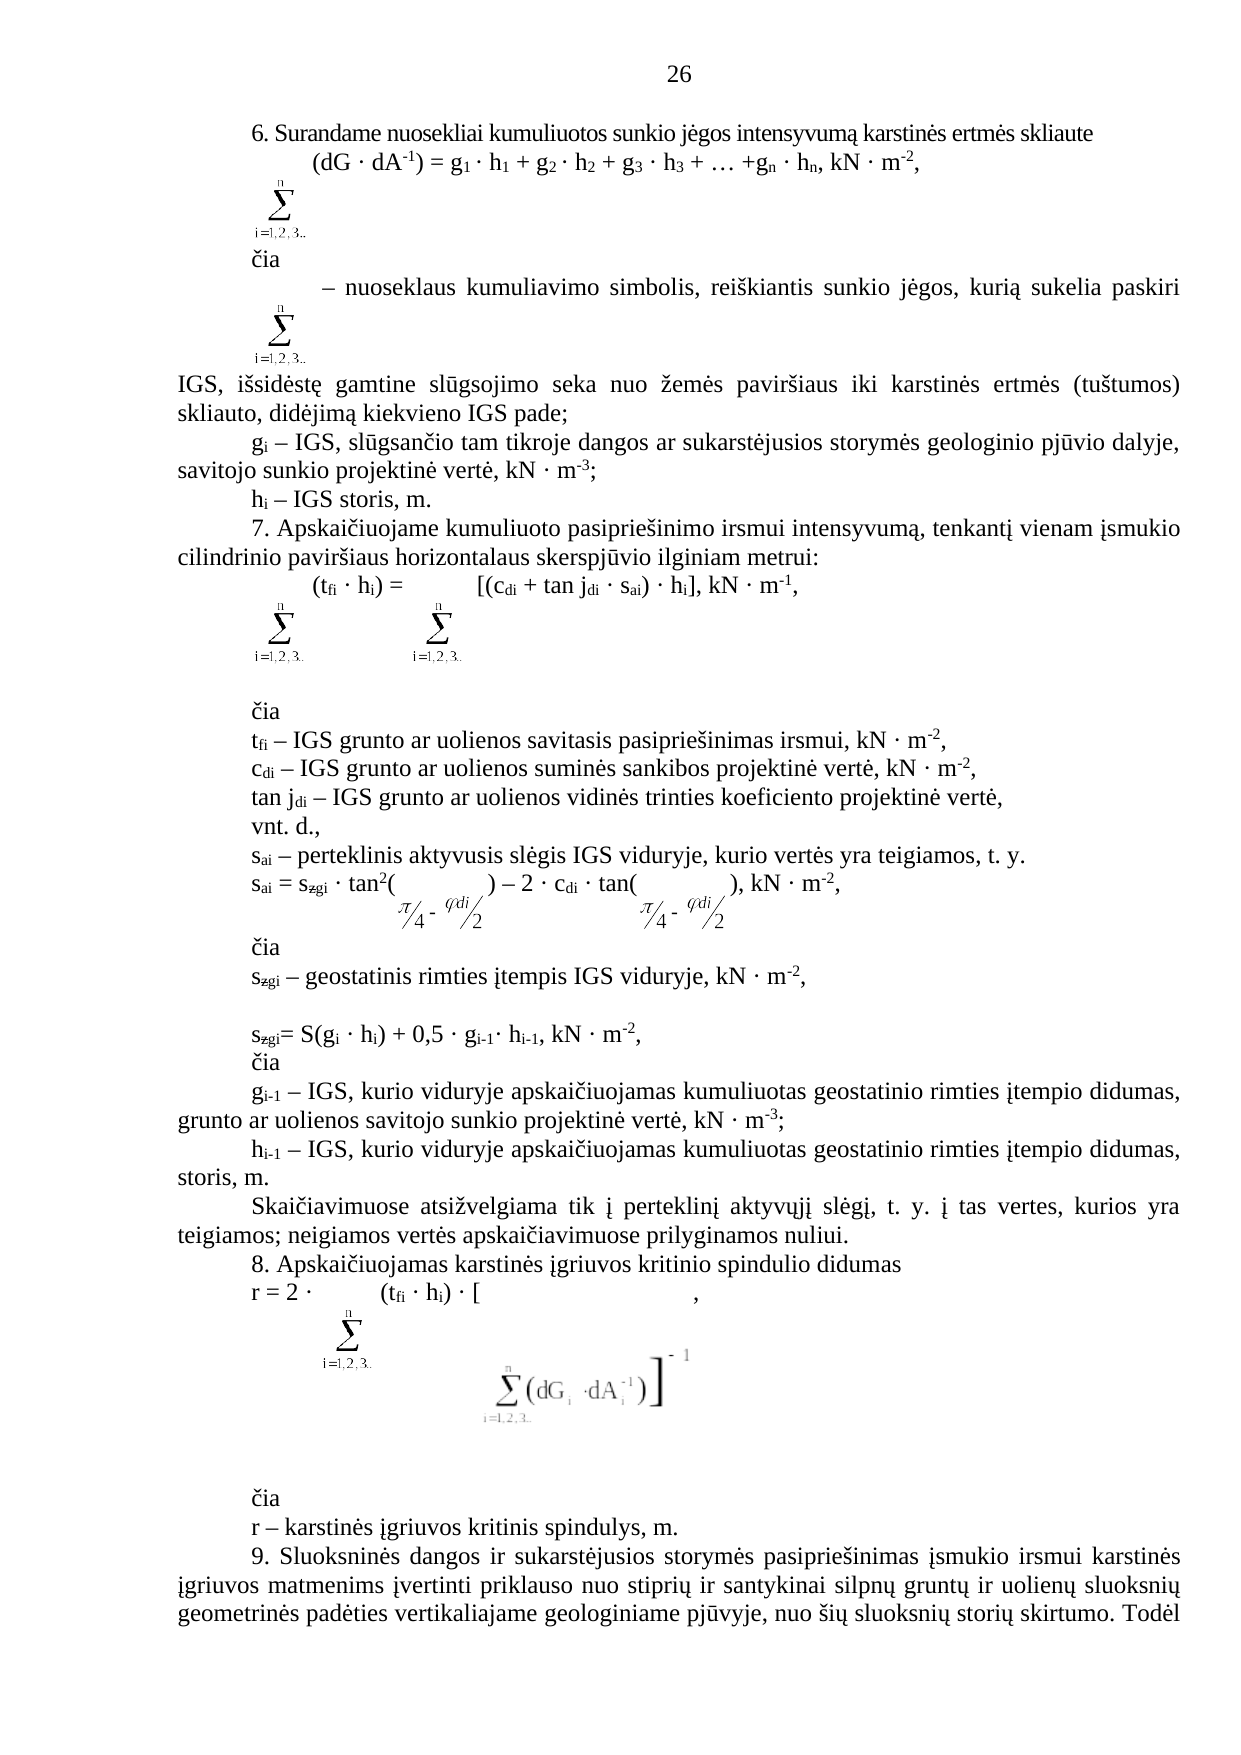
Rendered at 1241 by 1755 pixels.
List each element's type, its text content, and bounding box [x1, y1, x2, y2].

text vnt. d., [177, 811, 1181, 840]
text sai = szgi · tan2() – 2 · cdi · tan(), kN · m-2, [177, 868, 1181, 932]
text čia [177, 696, 1181, 725]
text hi – IGS storis, m. [177, 484, 1181, 513]
text szgi – geostatinis rimties įtempis IGS viduryje, kN · m-2, [177, 961, 1181, 990]
text tfi – IGS grunto ar uolienos savitasis pasipriešinimas irsmui, kN · m-2, [177, 725, 1181, 753]
text čia [177, 244, 1181, 272]
text sai – perteklinis aktyvusis slėgis IGS viduryje, kurio vertės yra teigiamos, t. y. [177, 840, 1181, 868]
text – nuoseklaus kumuliavimo simbolis, reiškiantis sunkio jėgos, kurią sukelia paskiri IGS, išsidėstę gamtine slūgsojimo seka nuo žemės paviršiaus iki karstinės ertmės (tuštumos) skliauto, didėjimą kiekvieno IGS pade; [177, 272, 1181, 427]
text čia [177, 932, 1181, 961]
text 7. Apskaičiuojame kumuliuoto pasipriešinimo irsmui intensyvumą, tenkantį vienam įsmukio cilindrinio paviršiaus horizontalaus skerspjūvio ilginiam metrui: [177, 513, 1181, 570]
text čia [177, 1047, 1181, 1076]
text (tfi · hi) = [(cdi + tan jdi · sai) · hi], kN · m-1, [177, 570, 1181, 667]
text čia [177, 1483, 1181, 1512]
text 8. Apskaičiuojamas karstinės įgriuvos kritinio spindulio didumas [177, 1249, 1181, 1277]
text r – karstinės įgriuvos kritinis spindulys, m. [177, 1512, 1181, 1541]
text szgi= S(gi · hi) + 0,5 · gi-1· hi-1, kN · m-2, [177, 1019, 1181, 1047]
text cdi – IGS grunto ar uolienos suminės sankibos projektinė vertė, kN · m-2, [177, 753, 1181, 782]
text gi-1 – IGS, kurio viduryje apskaičiuojamas kumuliuotas geostatinio rimties įtempio didumas, grunto ar uolienos savitojo sunkio projektinė vertė, kN · m-3; [177, 1076, 1181, 1134]
text 9. Sluoksninės dangos ir sukarstėjusios storymės pasipriešinimas įsmukio irsmui karstinės įgriuvos matmenims įvertinti priklauso nuo stiprių ir santykinai silpnų gruntų ir uolienų sluoksnių geometrinės padėties vertikaliajame geologiniame pjūvyje, nuo šių sluoksnių storių skirtumo. Todėl [177, 1541, 1181, 1627]
text gi – IGS, slūgsančio tam tikroje dangos ar sukarstėjusios storymės geologinio pjūvio dalyje, savitojo sunkio projektinė vertė, kN · m-3; [177, 427, 1181, 484]
text r = 2 · (tfi · hi) · [, [177, 1277, 1181, 1483]
text Skaičiavimuose atsižvelgiama tik į perteklinį aktyvųjį slėgį, t. y. į tas vertes, kurios yra teigiamos; neigiamos vertės apskaičiavimuose prilyginamos nuliui. [177, 1191, 1181, 1249]
text (dG · dA-1) = g1 · h1 + g2 · h2 + g3 · h3 + … +gn · hn, kN · m-2, [177, 147, 1181, 244]
text 6. Surandame nuosekliai kumuliuotos sunkio jėgos intensyvumą karstinės ertmės skliaute [177, 118, 1181, 147]
text hi-1 – IGS, kurio viduryje apskaičiuojamas kumuliuotas geostatinio rimties įtempio didumas, storis, m. [177, 1134, 1181, 1191]
text tan jdi – IGS grunto ar uolienos vidinės trinties koeficiento projektinė vertė, [177, 782, 1181, 811]
